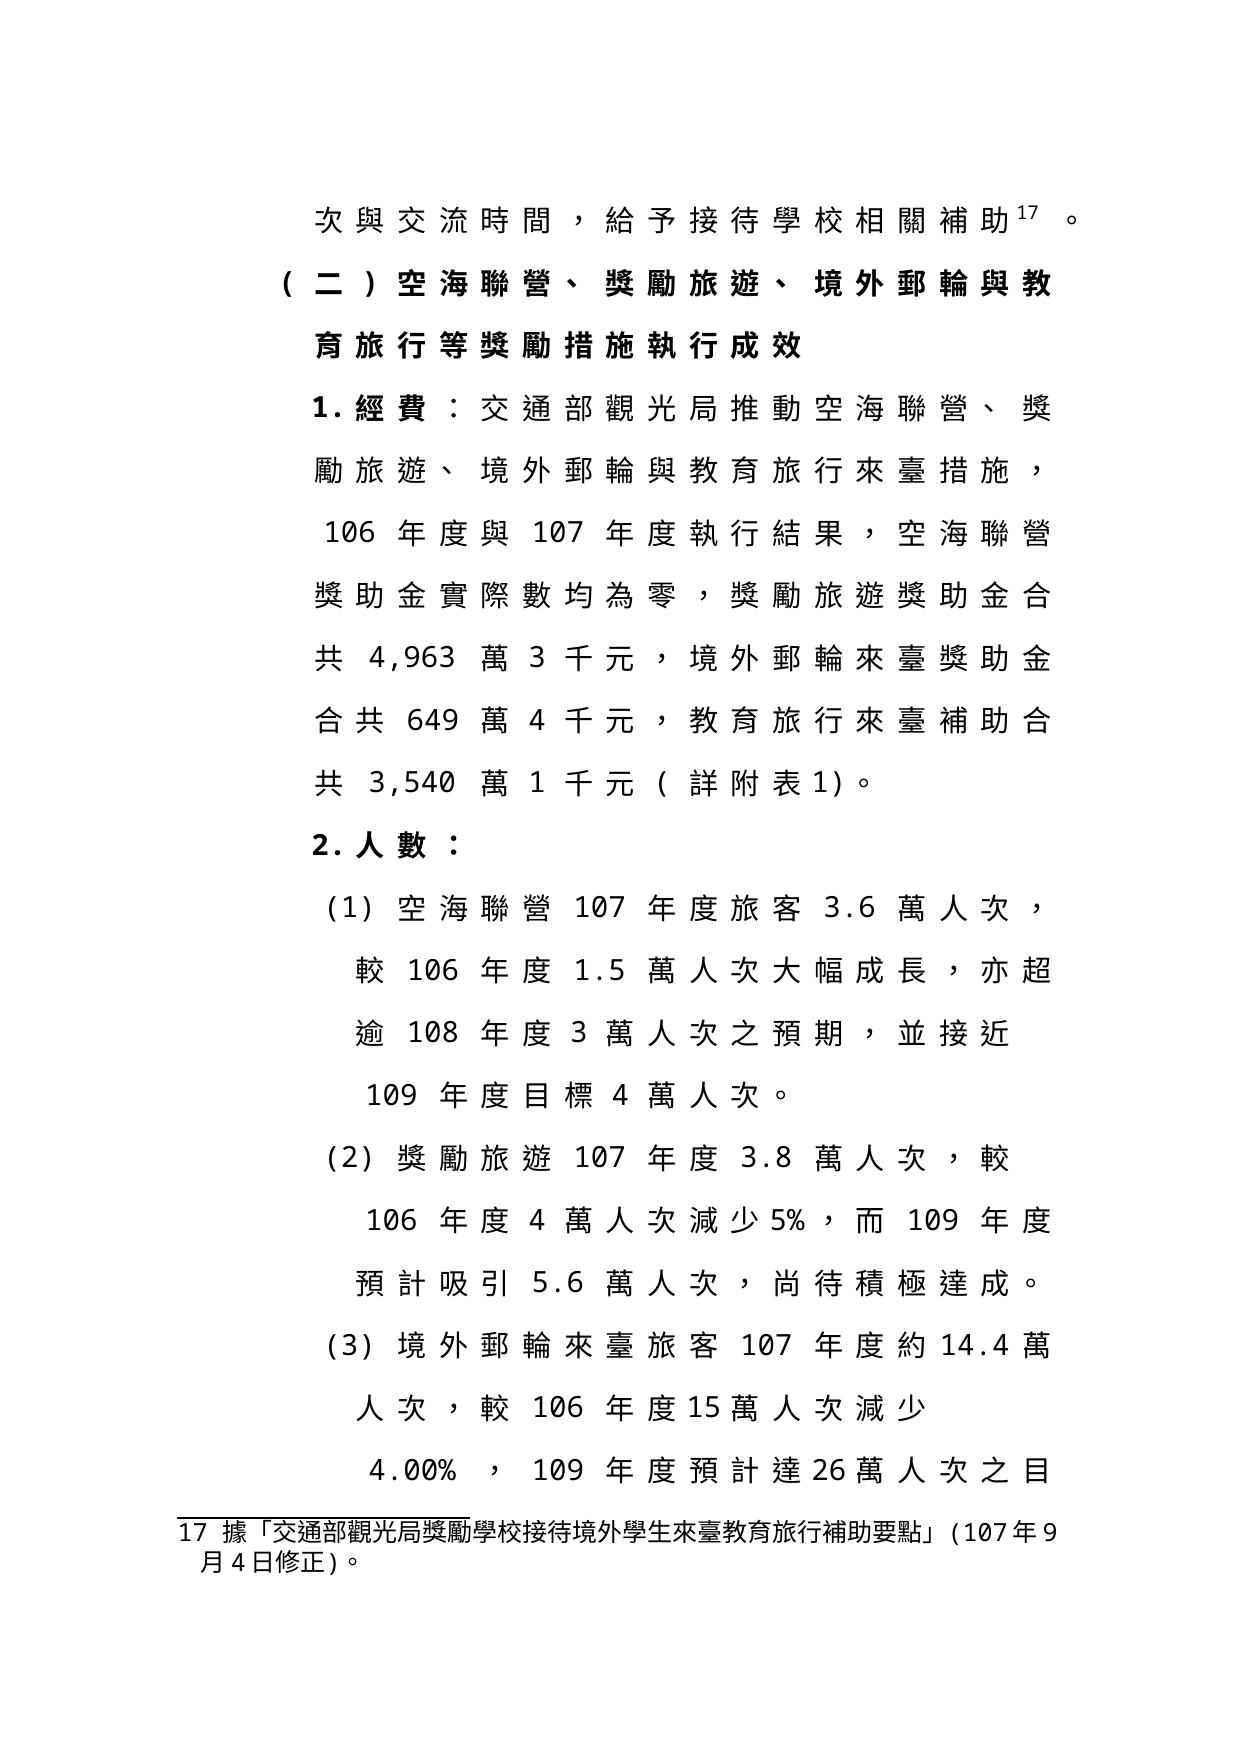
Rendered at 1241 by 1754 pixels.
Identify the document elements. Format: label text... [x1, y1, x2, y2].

text (二)空海聯營、獎勵旅遊、境外郵輪與教育旅行等獎勵措施執行成效 [242, 240, 1058, 365]
text (2)獎勵旅遊107年度3.8萬人次，較106年度4萬人次減少5%，而109年度預計吸引5.6萬人次，尚待積極達成。 [301, 1115, 1058, 1302]
text (3)境外郵輪來臺旅客107年度約14.4萬人次，較106年度15萬人次減少4.00%，109年度預計達26萬人次之目 [301, 1302, 1058, 1490]
text 1.經費：交通部觀光局推動空海聯營、獎勵旅遊、境外郵輪與教育旅行來臺措施，106年度與107年度執行結果，空海聯營獎助金實際數均為零，獎勵旅遊獎助金合共4,963萬3千元，境外郵輪來臺獎助金合共649萬4千元，教育旅行來臺補助合共3,540萬1千元(詳附表1)。 [271, 365, 1058, 802]
text (1)空海聯營107年度旅客3.6萬人次，較106年度1.5萬人次大幅成長，亦超逾108年度3萬人次之預期，並接近109年度目標4萬人次。 [301, 865, 1058, 1115]
text 據「交通部觀光局獎勵學校接待境外學生來臺教育旅行補助要點」(107年9月4日修正)。 [177, 1518, 1063, 1577]
text 4.來臺教育旅行：為獎勵學校接待境外學生來臺教育旅行，依境外學校來臺旅遊人次與交流時間，給予接待學校相關補助。 [271, 177, 1058, 240]
text 2.人數： [271, 802, 1058, 865]
